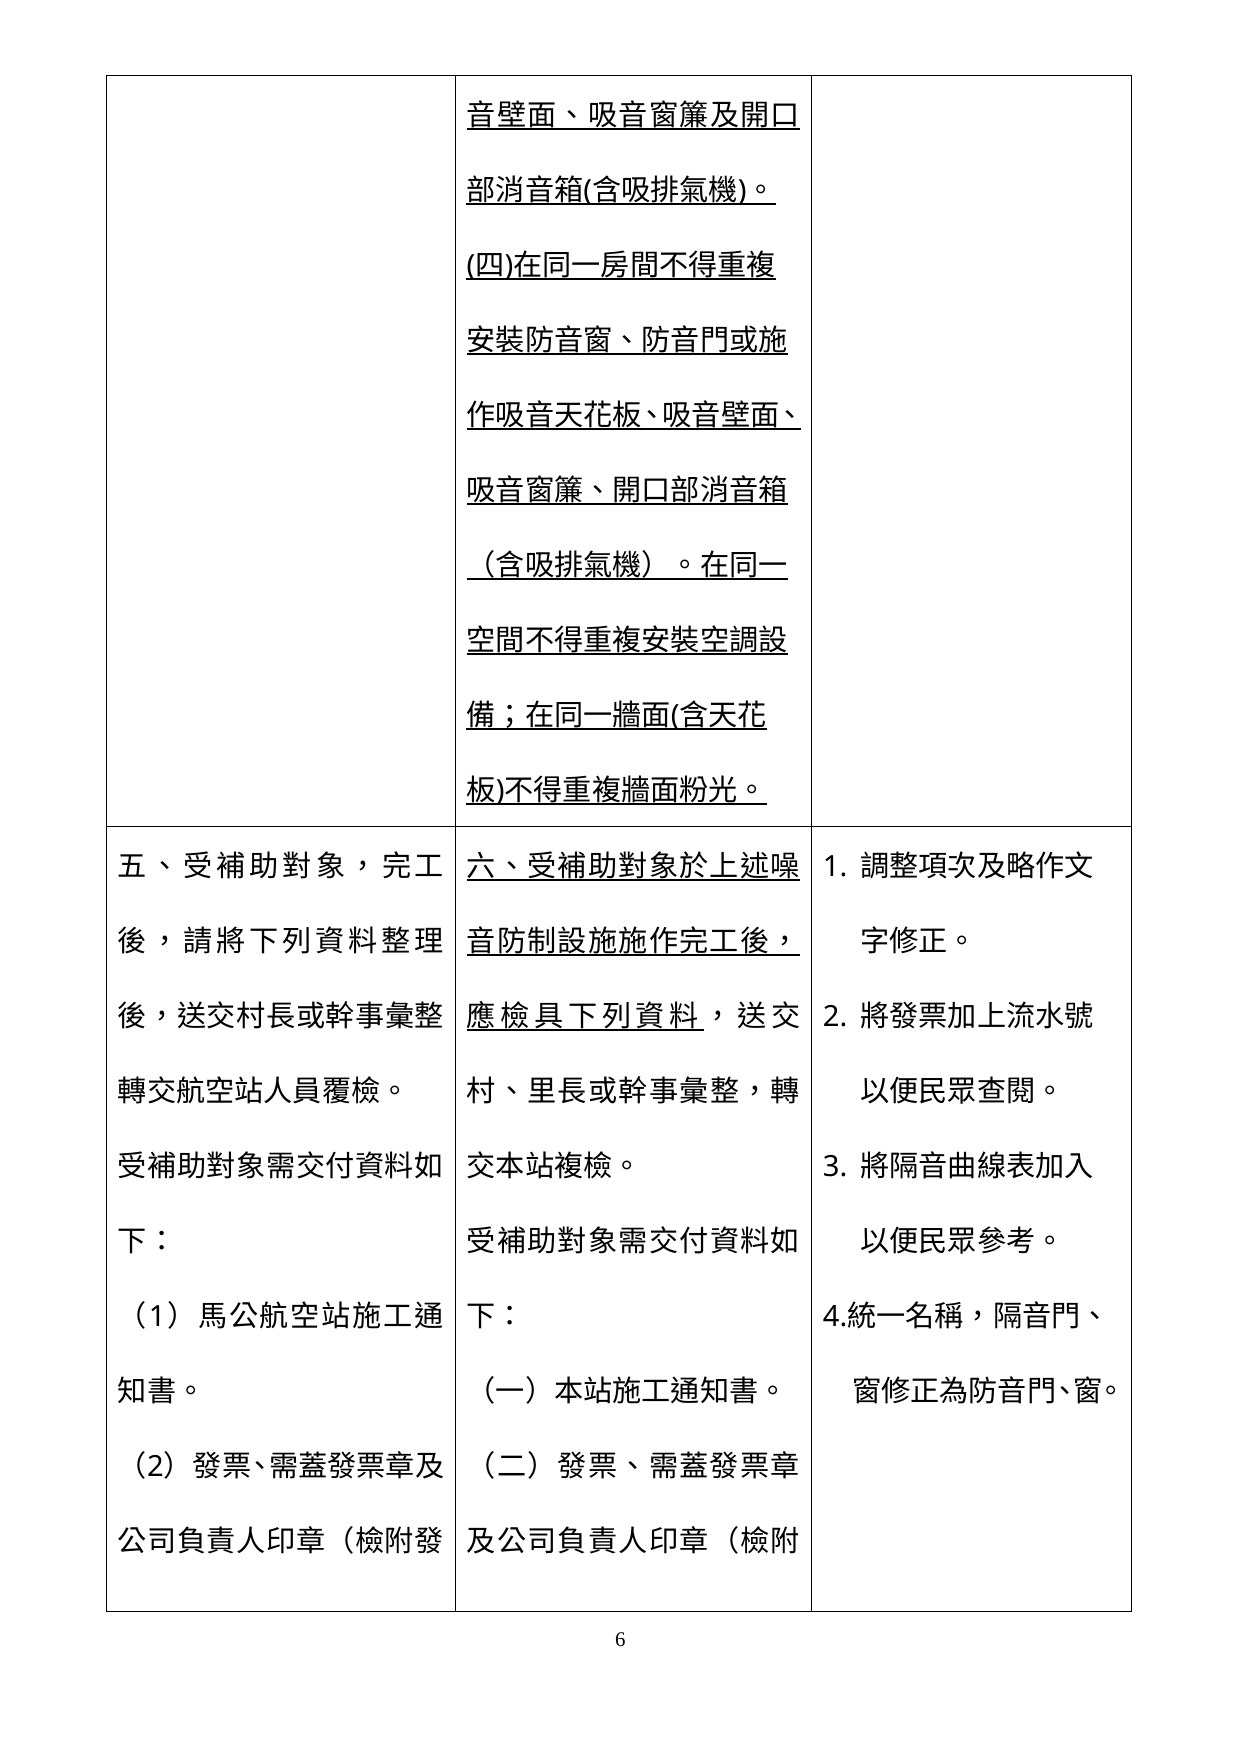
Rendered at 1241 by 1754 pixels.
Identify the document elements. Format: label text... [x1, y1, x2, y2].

table_cell 五、受補助對象，完工後，請將下列資料整理後，送交村長或幹事彙整轉交航空站人員覆檢。 受補助對象需交付資料如下： （1）馬公航空站施工通知書。 （2）發票、需蓋發票章及公司負責人印章（檢附發 [107, 827, 455, 1611]
table_cell 調整項次及略作文字修正。 將發票加上流水號以便民眾查閱。 將隔音曲線表加入以便民眾參考。 4.統一名稱，隔音門、窗修正為防音門、窗。 [812, 827, 1131, 1611]
table_cell 音壁面、吸音窗簾及開口部消音箱(含吸排氣機)。 (四)在同一房間不得重複安裝防音窗、防音門或施作吸音天花板、吸音壁面、吸音窗簾、開口部消音箱（含吸排氣機）。在同一空間不得重複安裝空調設備；在同一牆面(含天花板)不得重複牆面粉光。 [456, 76, 811, 826]
table_cell 六、受補助對象於上述噪音防制設施施作完工後，應檢具下列資料，送交村、里長或幹事彙整，轉交本站複檢。 受補助對象需交付資料如下： （一）本站施工通知書。 （二）發票、需蓋發票章及公司負責人印章（檢附 [456, 827, 811, 1611]
table_cell [107, 76, 455, 826]
table_cell [812, 76, 1131, 826]
